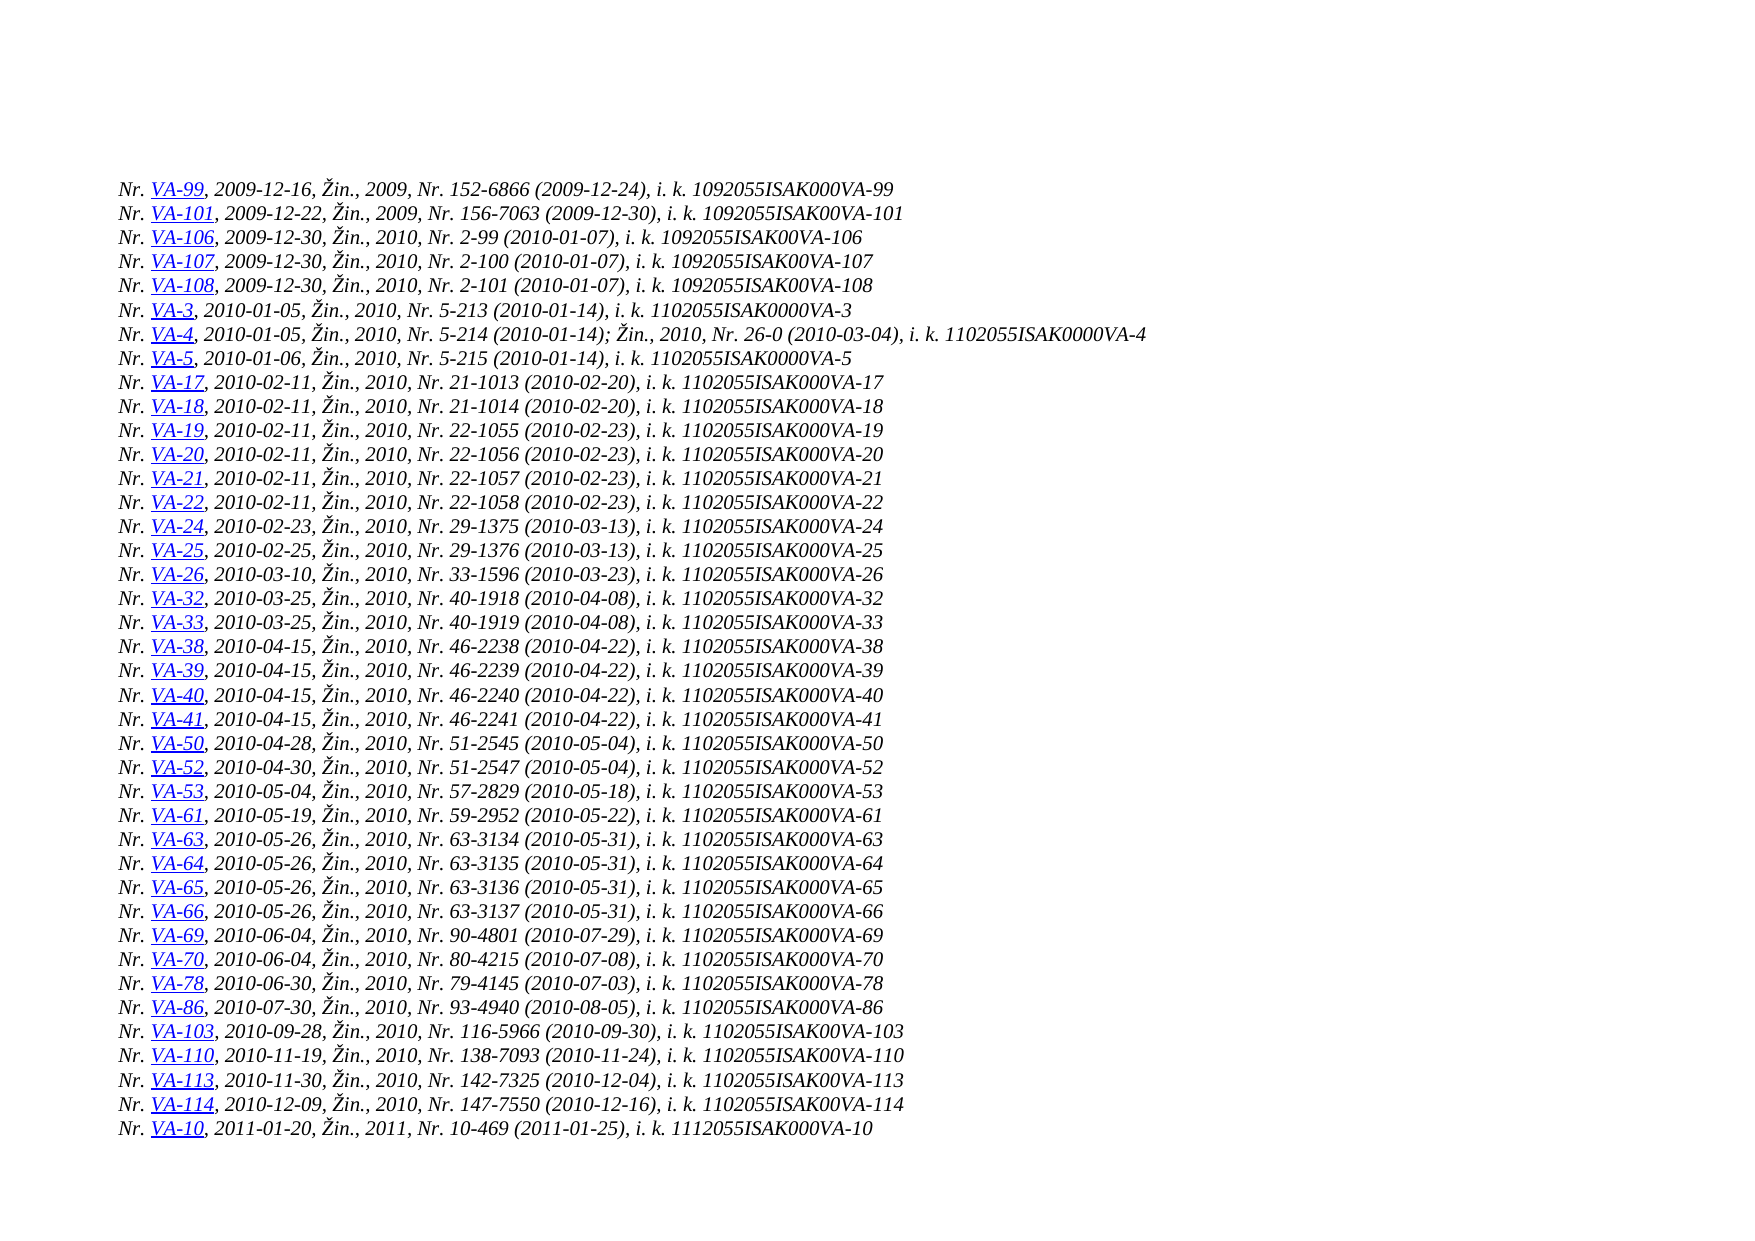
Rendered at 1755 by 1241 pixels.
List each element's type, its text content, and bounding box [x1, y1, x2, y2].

text Nr. VA-65, 2010-05-26, Žin., 2010, Nr. 63-3136 (2010-05-31), i. k. 1102055ISAK000VA-65 [118, 875, 1636, 899]
text Nr. VA-18, 2010-02-11, Žin., 2010, Nr. 21-1014 (2010-02-20), i. k. 1102055ISAK000VA-18 [118, 394, 1636, 418]
text Nr. VA-4, 2010-01-05, Žin., 2010, Nr. 5-214 (2010-01-14); Žin., 2010, Nr. 26-0 (2010-03-04), i. k. 1102055ISAK0000VA-4 [118, 322, 1636, 346]
text Nr. VA-110, 2010-11-19, Žin., 2010, Nr. 138-7093 (2010-11-24), i. k. 1102055ISAK00VA-110 [118, 1043, 1636, 1067]
text Nr. VA-113, 2010-11-30, Žin., 2010, Nr. 142-7325 (2010-12-04), i. k. 1102055ISAK00VA-113 [118, 1067, 1636, 1092]
text Nr. VA-3, 2010-01-05, Žin., 2010, Nr. 5-213 (2010-01-14), i. k. 1102055ISAK0000VA-3 [118, 297, 1636, 322]
text Nr. VA-40, 2010-04-15, Žin., 2010, Nr. 46-2240 (2010-04-22), i. k. 1102055ISAK000VA-40 [118, 682, 1636, 707]
text Nr. VA-53, 2010-05-04, Žin., 2010, Nr. 57-2829 (2010-05-18), i. k. 1102055ISAK000VA-53 [118, 779, 1636, 803]
text Nr. VA-26, 2010-03-10, Žin., 2010, Nr. 33-1596 (2010-03-23), i. k. 1102055ISAK000VA-26 [118, 562, 1636, 586]
text Nr. VA-61, 2010-05-19, Žin., 2010, Nr. 59-2952 (2010-05-22), i. k. 1102055ISAK000VA-61 [118, 803, 1636, 827]
text Nr. VA-38, 2010-04-15, Žin., 2010, Nr. 46-2238 (2010-04-22), i. k. 1102055ISAK000VA-38 [118, 634, 1636, 658]
text Nr. VA-25, 2010-02-25, Žin., 2010, Nr. 29-1376 (2010-03-13), i. k. 1102055ISAK000VA-25 [118, 538, 1636, 562]
text Nr. VA-21, 2010-02-11, Žin., 2010, Nr. 22-1057 (2010-02-23), i. k. 1102055ISAK000VA-21 [118, 466, 1636, 490]
text Nr. VA-52, 2010-04-30, Žin., 2010, Nr. 51-2547 (2010-05-04), i. k. 1102055ISAK000VA-52 [118, 755, 1636, 779]
text Nr. VA-66, 2010-05-26, Žin., 2010, Nr. 63-3137 (2010-05-31), i. k. 1102055ISAK000VA-66 [118, 899, 1636, 923]
text Nr. VA-70, 2010-06-04, Žin., 2010, Nr. 80-4215 (2010-07-08), i. k. 1102055ISAK000VA-70 [118, 947, 1636, 971]
text Nr. VA-106, 2009-12-30, Žin., 2010, Nr. 2-99 (2010-01-07), i. k. 1092055ISAK00VA-106 [118, 225, 1636, 249]
text Nr. VA-86, 2010-07-30, Žin., 2010, Nr. 93-4940 (2010-08-05), i. k. 1102055ISAK000VA-86 [118, 995, 1636, 1019]
text Nr. VA-69, 2010-06-04, Žin., 2010, Nr. 90-4801 (2010-07-29), i. k. 1102055ISAK000VA-69 [118, 923, 1636, 947]
text Nr. VA-10, 2011-01-20, Žin., 2011, Nr. 10-469 (2011-01-25), i. k. 1112055ISAK000VA-10 [118, 1116, 1636, 1140]
text Nr. VA-39, 2010-04-15, Žin., 2010, Nr. 46-2239 (2010-04-22), i. k. 1102055ISAK000VA-39 [118, 658, 1636, 682]
text Nr. VA-103, 2010-09-28, Žin., 2010, Nr. 116-5966 (2010-09-30), i. k. 1102055ISAK00VA-103 [118, 1019, 1636, 1043]
text Nr. VA-50, 2010-04-28, Žin., 2010, Nr. 51-2545 (2010-05-04), i. k. 1102055ISAK000VA-50 [118, 731, 1636, 755]
text Nr. VA-101, 2009-12-22, Žin., 2009, Nr. 156-7063 (2009-12-30), i. k. 1092055ISAK00VA-101 [118, 201, 1636, 225]
text Nr. VA-78, 2010-06-30, Žin., 2010, Nr. 79-4145 (2010-07-03), i. k. 1102055ISAK000VA-78 [118, 971, 1636, 995]
text Nr. VA-64, 2010-05-26, Žin., 2010, Nr. 63-3135 (2010-05-31), i. k. 1102055ISAK000VA-64 [118, 851, 1636, 875]
text Nr. VA-19, 2010-02-11, Žin., 2010, Nr. 22-1055 (2010-02-23), i. k. 1102055ISAK000VA-19 [118, 418, 1636, 442]
text Nr. VA-114, 2010-12-09, Žin., 2010, Nr. 147-7550 (2010-12-16), i. k. 1102055ISAK00VA-114 [118, 1092, 1636, 1116]
text Nr. VA-33, 2010-03-25, Žin., 2010, Nr. 40-1919 (2010-04-08), i. k. 1102055ISAK000VA-33 [118, 610, 1636, 634]
text Nr. VA-24, 2010-02-23, Žin., 2010, Nr. 29-1375 (2010-03-13), i. k. 1102055ISAK000VA-24 [118, 514, 1636, 538]
text Nr. VA-17, 2010-02-11, Žin., 2010, Nr. 21-1013 (2010-02-20), i. k. 1102055ISAK000VA-17 [118, 370, 1636, 394]
text Nr. VA-99, 2009-12-16, Žin., 2009, Nr. 152-6866 (2009-12-24), i. k. 1092055ISAK000VA-99 [118, 177, 1636, 201]
text Nr. VA-63, 2010-05-26, Žin., 2010, Nr. 63-3134 (2010-05-31), i. k. 1102055ISAK000VA-63 [118, 827, 1636, 851]
text Nr. VA-22, 2010-02-11, Žin., 2010, Nr. 22-1058 (2010-02-23), i. k. 1102055ISAK000VA-22 [118, 490, 1636, 514]
text Nr. VA-107, 2009-12-30, Žin., 2010, Nr. 2-100 (2010-01-07), i. k. 1092055ISAK00VA-107 [118, 249, 1636, 273]
text Nr. VA-20, 2010-02-11, Žin., 2010, Nr. 22-1056 (2010-02-23), i. k. 1102055ISAK000VA-20 [118, 442, 1636, 466]
text Nr. VA-5, 2010-01-06, Žin., 2010, Nr. 5-215 (2010-01-14), i. k. 1102055ISAK0000VA-5 [118, 346, 1636, 370]
text Nr. VA-41, 2010-04-15, Žin., 2010, Nr. 46-2241 (2010-04-22), i. k. 1102055ISAK000VA-41 [118, 707, 1636, 731]
text Nr. VA-32, 2010-03-25, Žin., 2010, Nr. 40-1918 (2010-04-08), i. k. 1102055ISAK000VA-32 [118, 586, 1636, 610]
text Nr. VA-108, 2009-12-30, Žin., 2010, Nr. 2-101 (2010-01-07), i. k. 1092055ISAK00VA-108 [118, 273, 1636, 297]
